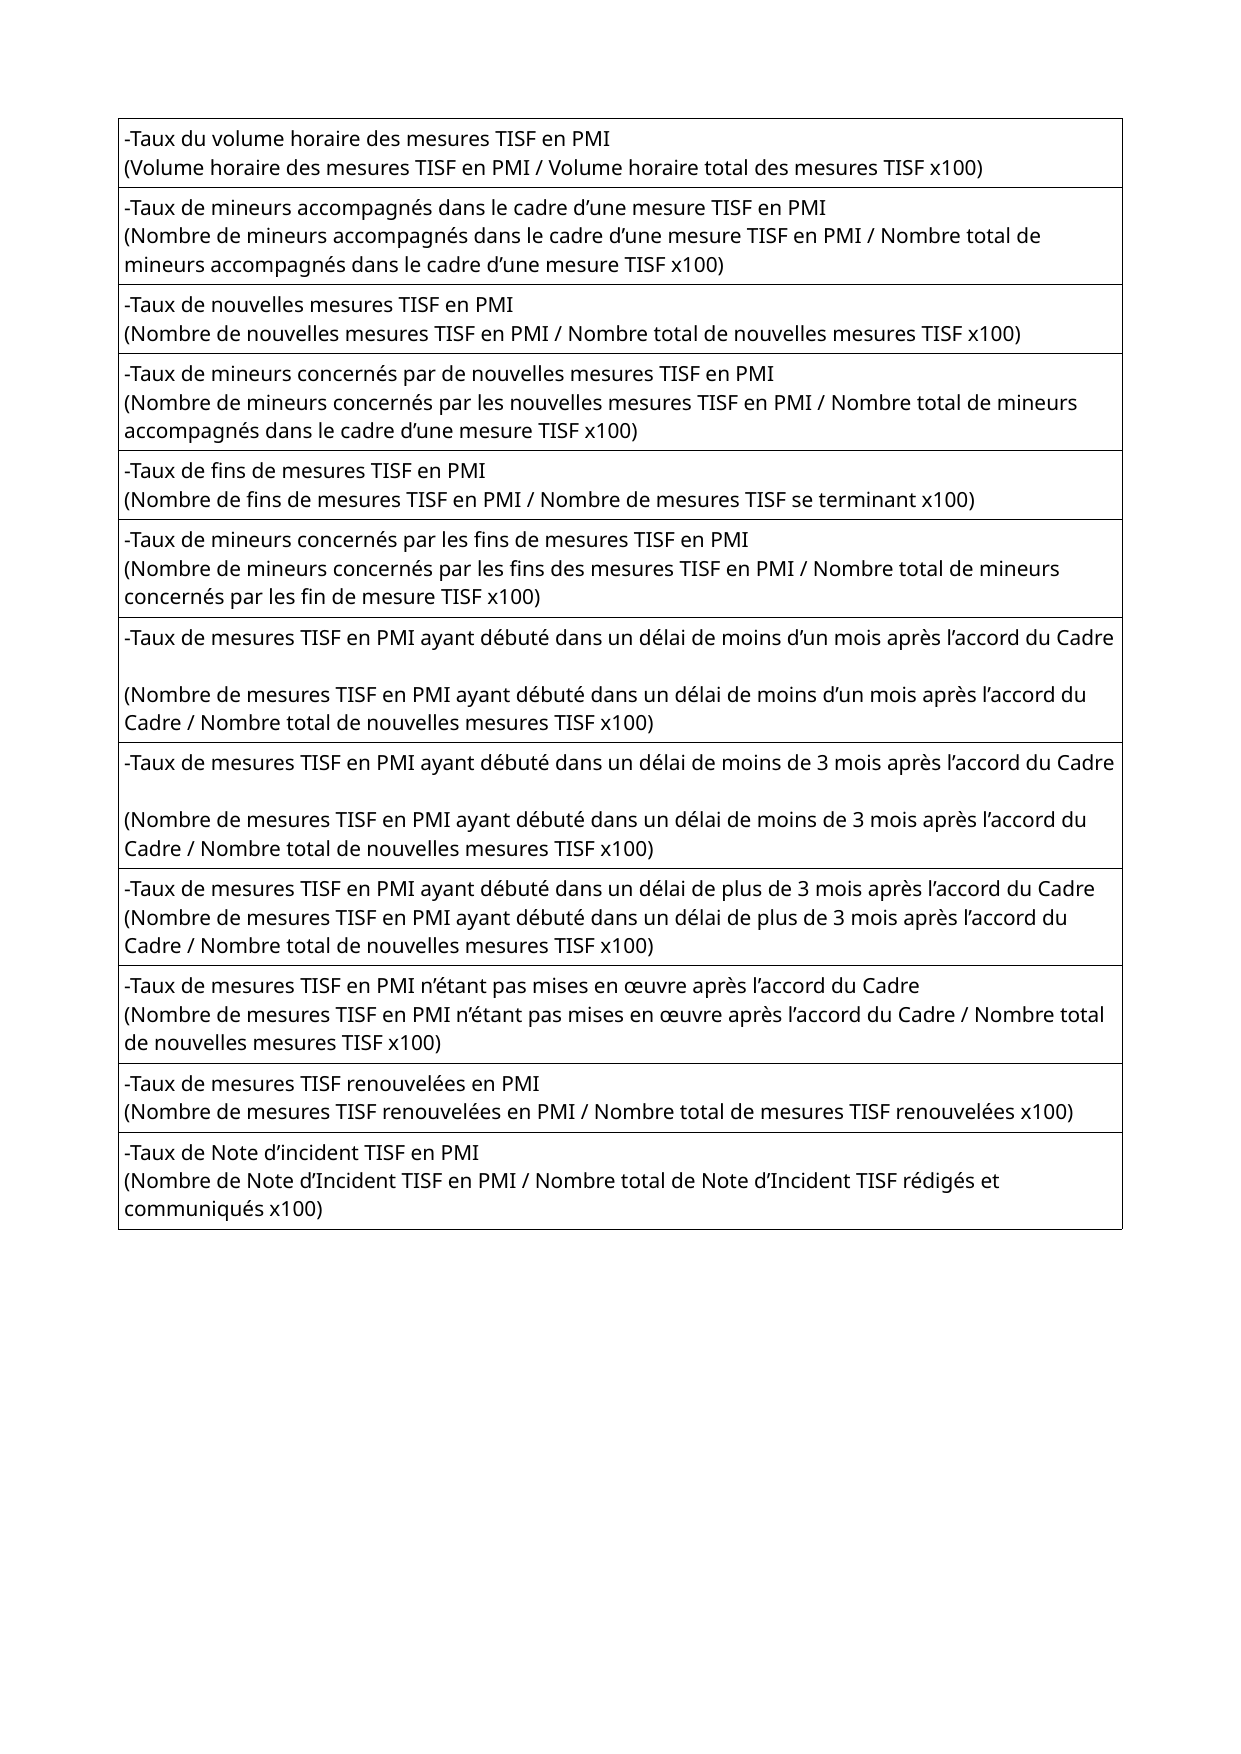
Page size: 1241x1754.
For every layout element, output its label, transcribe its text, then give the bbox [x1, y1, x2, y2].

table_cell -Taux du volume horaire des mesures TISF en PMI (Volume horaire des mesures TISF en PMI / Volume horaire total des mesures TISF x100) [119, 119, 1122, 187]
table_cell -Taux de mineurs concernés par les fins de mesures TISF en PMI (Nombre de mineurs concernés par les fins des mesures TISF en PMI / Nombre total de mineurs concernés par les fin de mesure TISF x100) [119, 520, 1122, 617]
table_cell -Taux de mesures TISF en PMI ayant débuté dans un délai de plus de 3 mois après l’accord du Cadre (Nombre de mesures TISF en PMI ayant débuté dans un délai de plus de 3 mois après l’accord du Cadre / Nombre total de nouvelles mesures TISF x100) [119, 869, 1122, 965]
table_cell -Taux de Note d’incident TISF en PMI (Nombre de Note d’Incident TISF en PMI / Nombre total de Note d’Incident TISF rédigés et communiqués x100) [119, 1133, 1122, 1229]
table_cell -Taux de fins de mesures TISF en PMI (Nombre de fins de mesures TISF en PMI / Nombre de mesures TISF se terminant x100) [119, 451, 1122, 519]
table_cell -Taux de mesures TISF en PMI ayant débuté dans un délai de moins de 3 mois après l’accord du Cadre (Nombre de mesures TISF en PMI ayant débuté dans un délai de moins de 3 mois après l’accord du Cadre / Nombre total de nouvelles mesures TISF x100) [119, 743, 1122, 868]
table_cell -Taux de mesures TISF renouvelées en PMI (Nombre de mesures TISF renouvelées en PMI / Nombre total de mesures TISF renouvelées x100) [119, 1064, 1122, 1131]
table_cell -Taux de nouvelles mesures TISF en PMI (Nombre de nouvelles mesures TISF en PMI / Nombre total de nouvelles mesures TISF x100) [119, 285, 1122, 353]
table_cell -Taux de mineurs accompagnés dans le cadre d’une mesure TISF en PMI (Nombre de mineurs accompagnés dans le cadre d’une mesure TISF en PMI / Nombre total de mineurs accompagnés dans le cadre d’une mesure TISF x100) [119, 188, 1122, 284]
table_cell -Taux de mesures TISF en PMI n’étant pas mises en œuvre après l’accord du Cadre (Nombre de mesures TISF en PMI n’étant pas mises en œuvre après l’accord du Cadre / Nombre total de nouvelles mesures TISF x100) [119, 966, 1122, 1063]
table_cell -Taux de mesures TISF en PMI ayant débuté dans un délai de moins d’un mois après l’accord du Cadre (Nombre de mesures TISF en PMI ayant débuté dans un délai de moins d’un mois après l’accord du Cadre / Nombre total de nouvelles mesures TISF x100) [119, 618, 1122, 742]
table_cell -Taux de mineurs concernés par de nouvelles mesures TISF en PMI (Nombre de mineurs concernés par les nouvelles mesures TISF en PMI / Nombre total de mineurs accompagnés dans le cadre d’une mesure TISF x100) [119, 354, 1122, 450]
